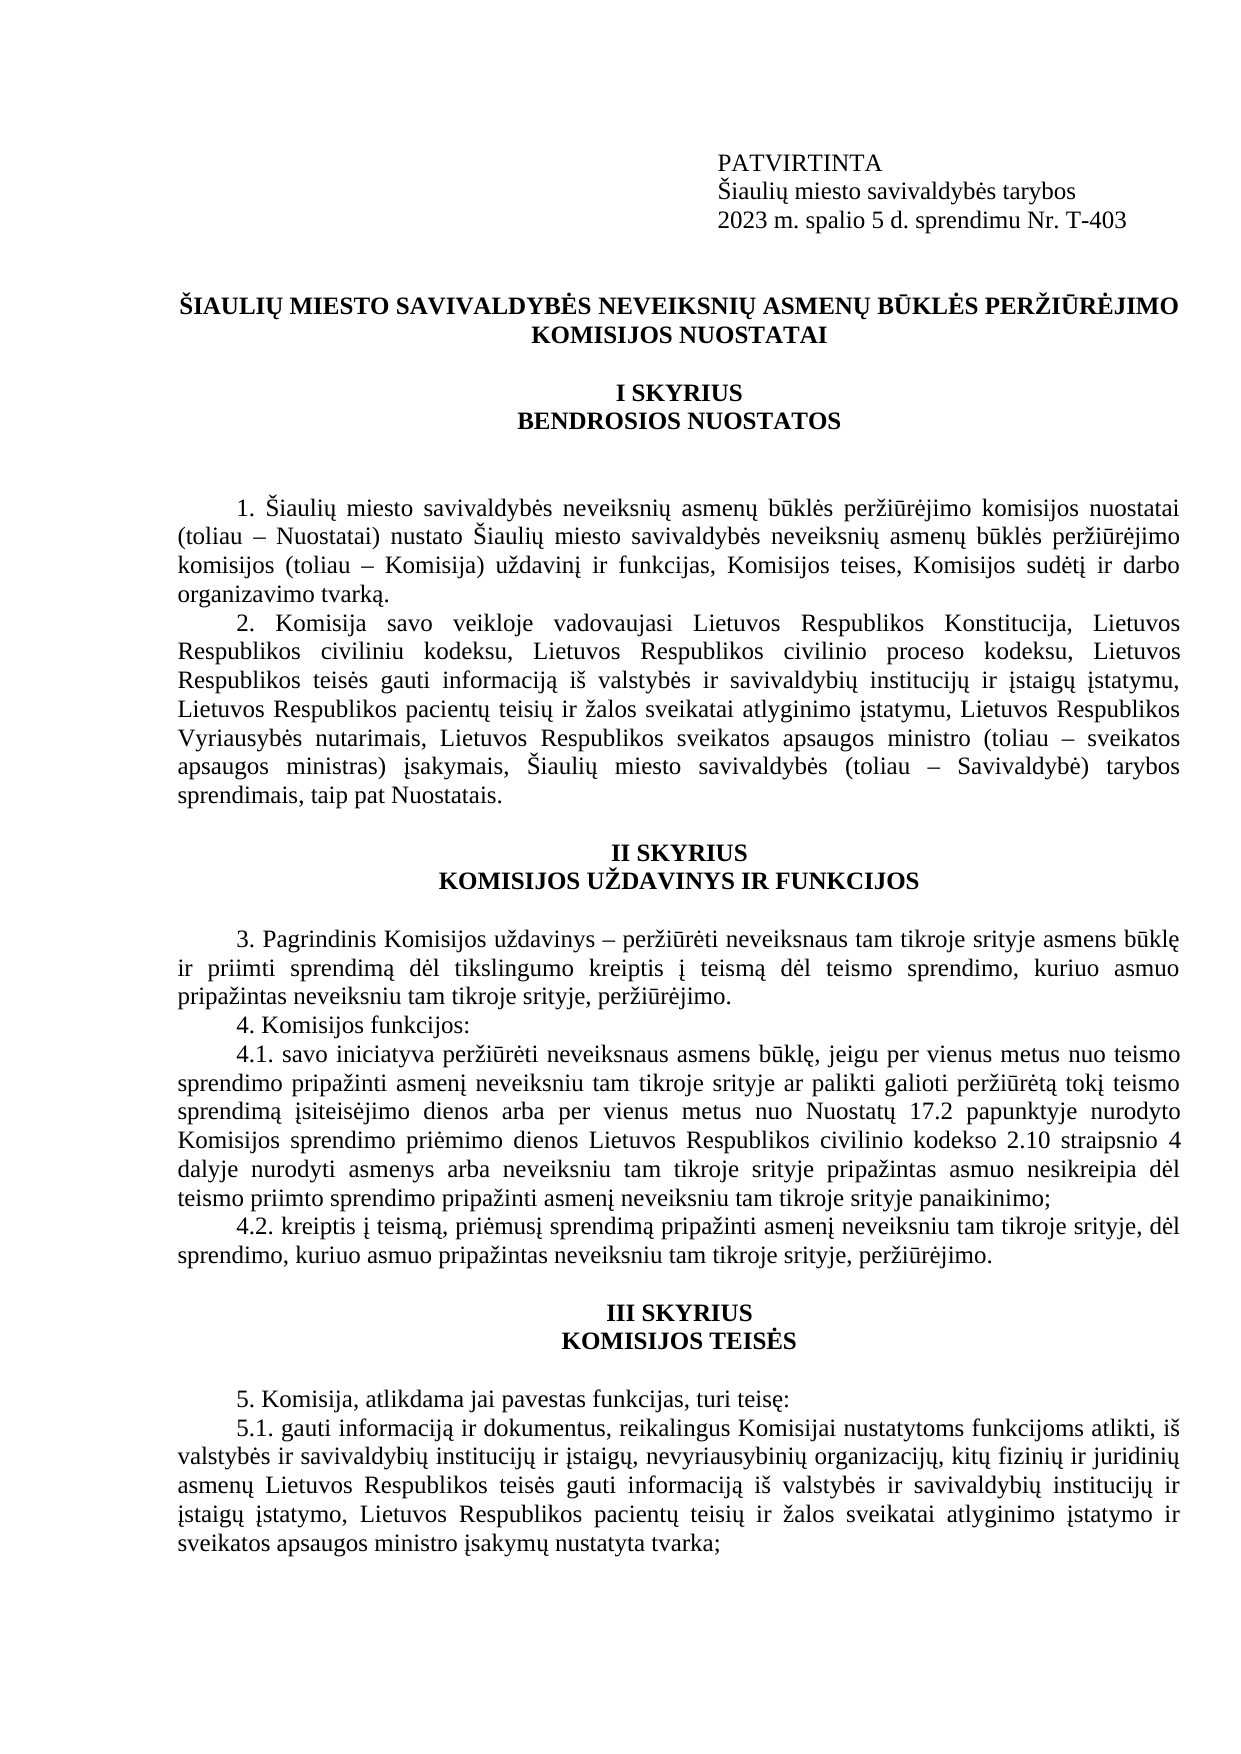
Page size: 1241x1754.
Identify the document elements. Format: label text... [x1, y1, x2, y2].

text 5.1. gauti informaciją ir dokumentus, reikalingus Komisijai nustatytoms funkcijoms atlikti, iš valstybės ir savivaldybių institucijų ir įstaigų, nevyriausybinių organizacijų, kitų fizinių ir juridinių asmenų Lietuvos Respublikos teisės gauti informaciją iš valstybės ir savivaldybių institucijų ir įstaigų įstatymo, Lietuvos Respublikos pacientų teisių ir žalos sveikatai atlyginimo įstatymo ir sveikatos apsaugos ministro įsakymų nustatyta tvarka; [177, 1413, 1181, 1556]
text 3. Pagrindinis Komisijos uždavinys – peržiūrėti neveiksnaus tam tikroje srityje asmens būklę ir priimti sprendimą dėl tikslingumo kreiptis į teismą dėl teismo sprendimo, kuriuo asmuo pripažintas neveiksniu tam tikroje srityje, peržiūrėjimo. [177, 924, 1181, 1010]
text BENDROSIOS NUOSTATOS [177, 406, 1181, 435]
text 5. Komisija, atlikdama jai pavestas funkcijas, turi teisę: [177, 1384, 1181, 1413]
text 4.1. savo iniciatyva peržiūrėti neveiksnaus asmens būklę, jeigu per vienus metus nuo teismo sprendimo pripažinti asmenį neveiksniu tam tikroje srityje ar palikti galioti peržiūrėtą tokį teismo sprendimą įsiteisėjimo dienos arba per vienus metus nuo Nuostatų 17.2 papunktyje nurodyto Komisijos sprendimo priėmimo dienos Lietuvos Respublikos civilinio kodekso 2.10 straipsnio 4 dalyje nurodyti asmenys arba neveiksniu tam tikroje srityje pripažintas asmuo nesikreipia dėl teismo priimto sprendimo pripažinti asmenį neveiksniu tam tikroje srityje panaikinimo; [177, 1039, 1181, 1211]
text KOMISIJOS TEISĖS [177, 1326, 1181, 1355]
text 2. Komisija savo veikloje vadovaujasi Lietuvos Respublikos Konstitucija, Lietuvos Respublikos civiliniu kodeksu, Lietuvos Respublikos civilinio proceso kodeksu, Lietuvos Respublikos teisės gauti informaciją iš valstybės ir savivaldybių institucijų ir įstaigų įstatymu, Lietuvos Respublikos pacientų teisių ir žalos sveikatai atlyginimo įstatymu, Lietuvos Respublikos Vyriausybės nutarimais, Lietuvos Respublikos sveikatos apsaugos ministro (toliau – sveikatos apsaugos ministras) įsakymais, Šiaulių miesto savivaldybės (toliau – Savivaldybė) tarybos sprendimais, taip pat Nuostatais. [177, 608, 1181, 809]
text II SKYRIUS [177, 838, 1181, 866]
text Šiaulių miesto savivaldybės tarybos [717, 176, 1181, 205]
text 1. Šiaulių miesto savivaldybės neveiksnių asmenų būklės peržiūrėjimo komisijos nuostatai (toliau – Nuostatai) nustato Šiaulių miesto savivaldybės neveiksnių asmenų būklės peržiūrėjimo komisijos (toliau – Komisija) uždavinį ir funkcijas, Komisijos teises, Komisijos sudėtį ir darbo organizavimo tvarką. [177, 493, 1181, 608]
text ŠIAULIŲ MIESTO SAVIVALDYBĖS Neveiksnių asmenų būklės peržiūrėjimo komisijOS nuostatai [177, 291, 1181, 349]
text 4. Komisijos funkcijos: [177, 1010, 1181, 1039]
text KOMISIJOS UŽDAVINYS IR FUNKCIJOS [177, 866, 1181, 895]
text I SKYRIUS [177, 378, 1181, 406]
text PATVIRTINTA [582, 148, 1181, 176]
text 4.2. kreiptis į teismą, priėmusį sprendimą pripažinti asmenį neveiksniu tam tikroje srityje, dėl sprendimo, kuriuo asmuo pripažintas neveiksniu tam tikroje srityje, peržiūrėjimo. [177, 1211, 1181, 1269]
text 2023 m. spalio 5 d. sprendimu Nr. T-403 [582, 205, 1181, 234]
text III SKYRIUS [177, 1298, 1181, 1326]
